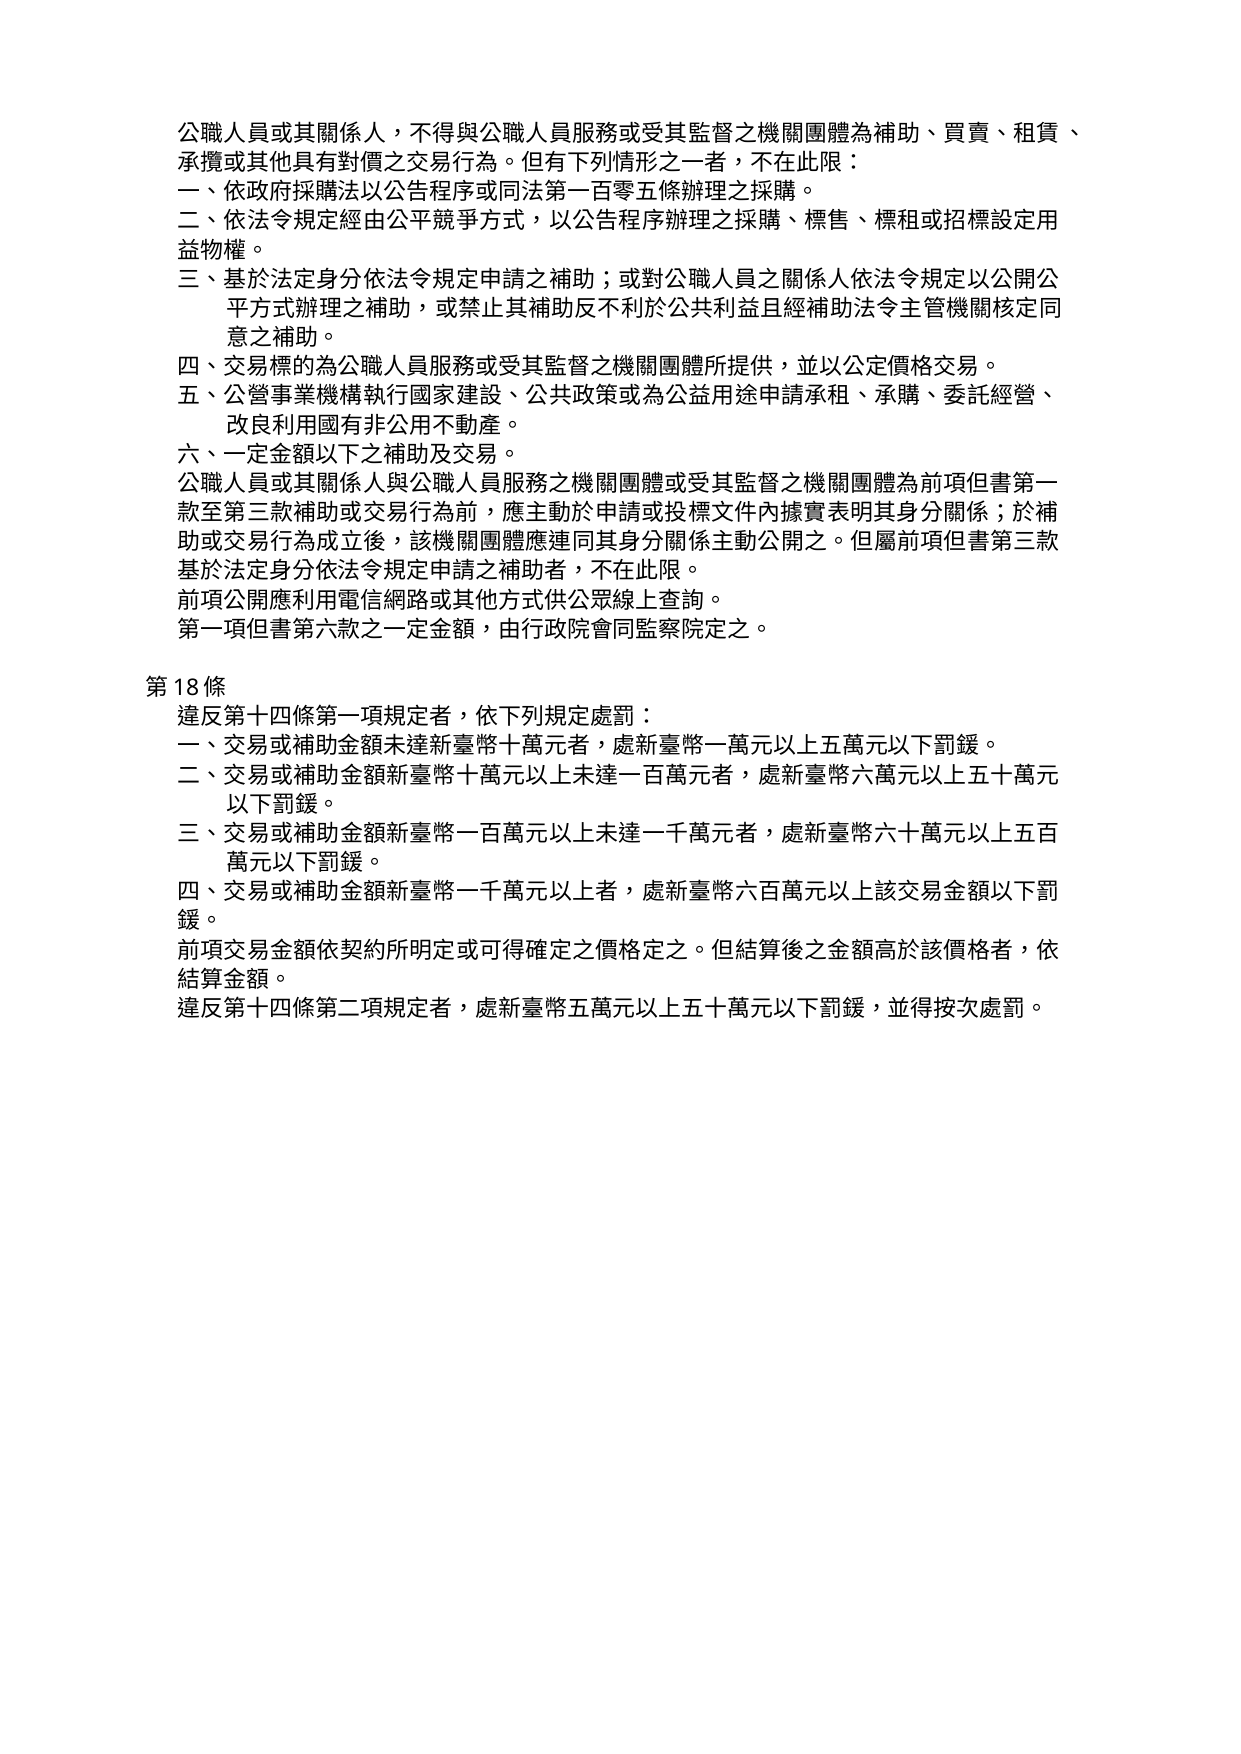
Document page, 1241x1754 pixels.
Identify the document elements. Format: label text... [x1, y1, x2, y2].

text 違反第十四條第二項規定者，處新臺幣五萬元以上五十萬元以下罰鍰，並得按次處罰。 [177, 993, 1063, 1022]
text 四、交易標的為公職人員服務或受其監督之機關團體所提供，並以公定價格交易。 [177, 351, 1063, 381]
text 二、依法令規定經由公平競爭方式，以公告程序辦理之採購、標售、標租或招標設定用益物權。 [177, 206, 1063, 264]
text 一、依政府採購法以公告程序或同法第一百零五條辦理之採購。 [177, 176, 1063, 206]
text 二、交易或補助金額新臺幣十萬元以上未達一百萬元者，處新臺幣六萬元以上五十萬元以下罰鍰。 [177, 760, 1063, 818]
text 前項公開應利用電信網路或其他方式供公眾線上查詢。 [177, 585, 1063, 614]
text 第18條 [103, 672, 1157, 701]
text 違反第十四條第一項規定者，依下列規定處罰： [177, 701, 1063, 731]
text 公職人員或其關係人，不得與公職人員服務或受其監督之機關團體為補助、買賣、租賃、承攬或其他具有對價之交易行為。但有下列情形之一者，不在此限： [177, 118, 1063, 176]
text 一、交易或補助金額未達新臺幣十萬元者，處新臺幣一萬元以上五萬元以下罰鍰。 [177, 731, 1063, 760]
text 第一項但書第六款之一定金額，由行政院會同監察院定之。 [177, 614, 1063, 643]
text 前項交易金額依契約所明定或可得確定之價格定之。但結算後之金額高於該價格者，依結算金額。 [177, 935, 1063, 993]
text 三、基於法定身分依法令規定申請之補助；或對公職人員之關係人依法令規定以公開公平方式辦理之補助，或禁止其補助反不利於公共利益且經補助法令主管機關核定同意之補助。 [177, 264, 1063, 351]
text 五、公營事業機構執行國家建設、公共政策或為公益用途申請承租、承購、委託經營、改良利用國有非公用不動產。 [177, 381, 1063, 439]
text 六、一定金額以下之補助及交易。 [177, 439, 1063, 468]
text 公職人員或其關係人與公職人員服務之機關團體或受其監督之機關團體為前項但書第一款至第三款補助或交易行為前，應主動於申請或投標文件內據實表明其身分關係；於補助或交易行為成立後，該機關團體應連同其身分關係主動公開之。但屬前項但書第三款基於法定身分依法令規定申請之補助者，不在此限。 [177, 468, 1063, 585]
text 三、交易或補助金額新臺幣一百萬元以上未達一千萬元者，處新臺幣六十萬元以上五百萬元以下罰鍰。 [177, 818, 1063, 876]
text 四、交易或補助金額新臺幣一千萬元以上者，處新臺幣六百萬元以上該交易金額以下罰鍰。 [177, 876, 1063, 935]
